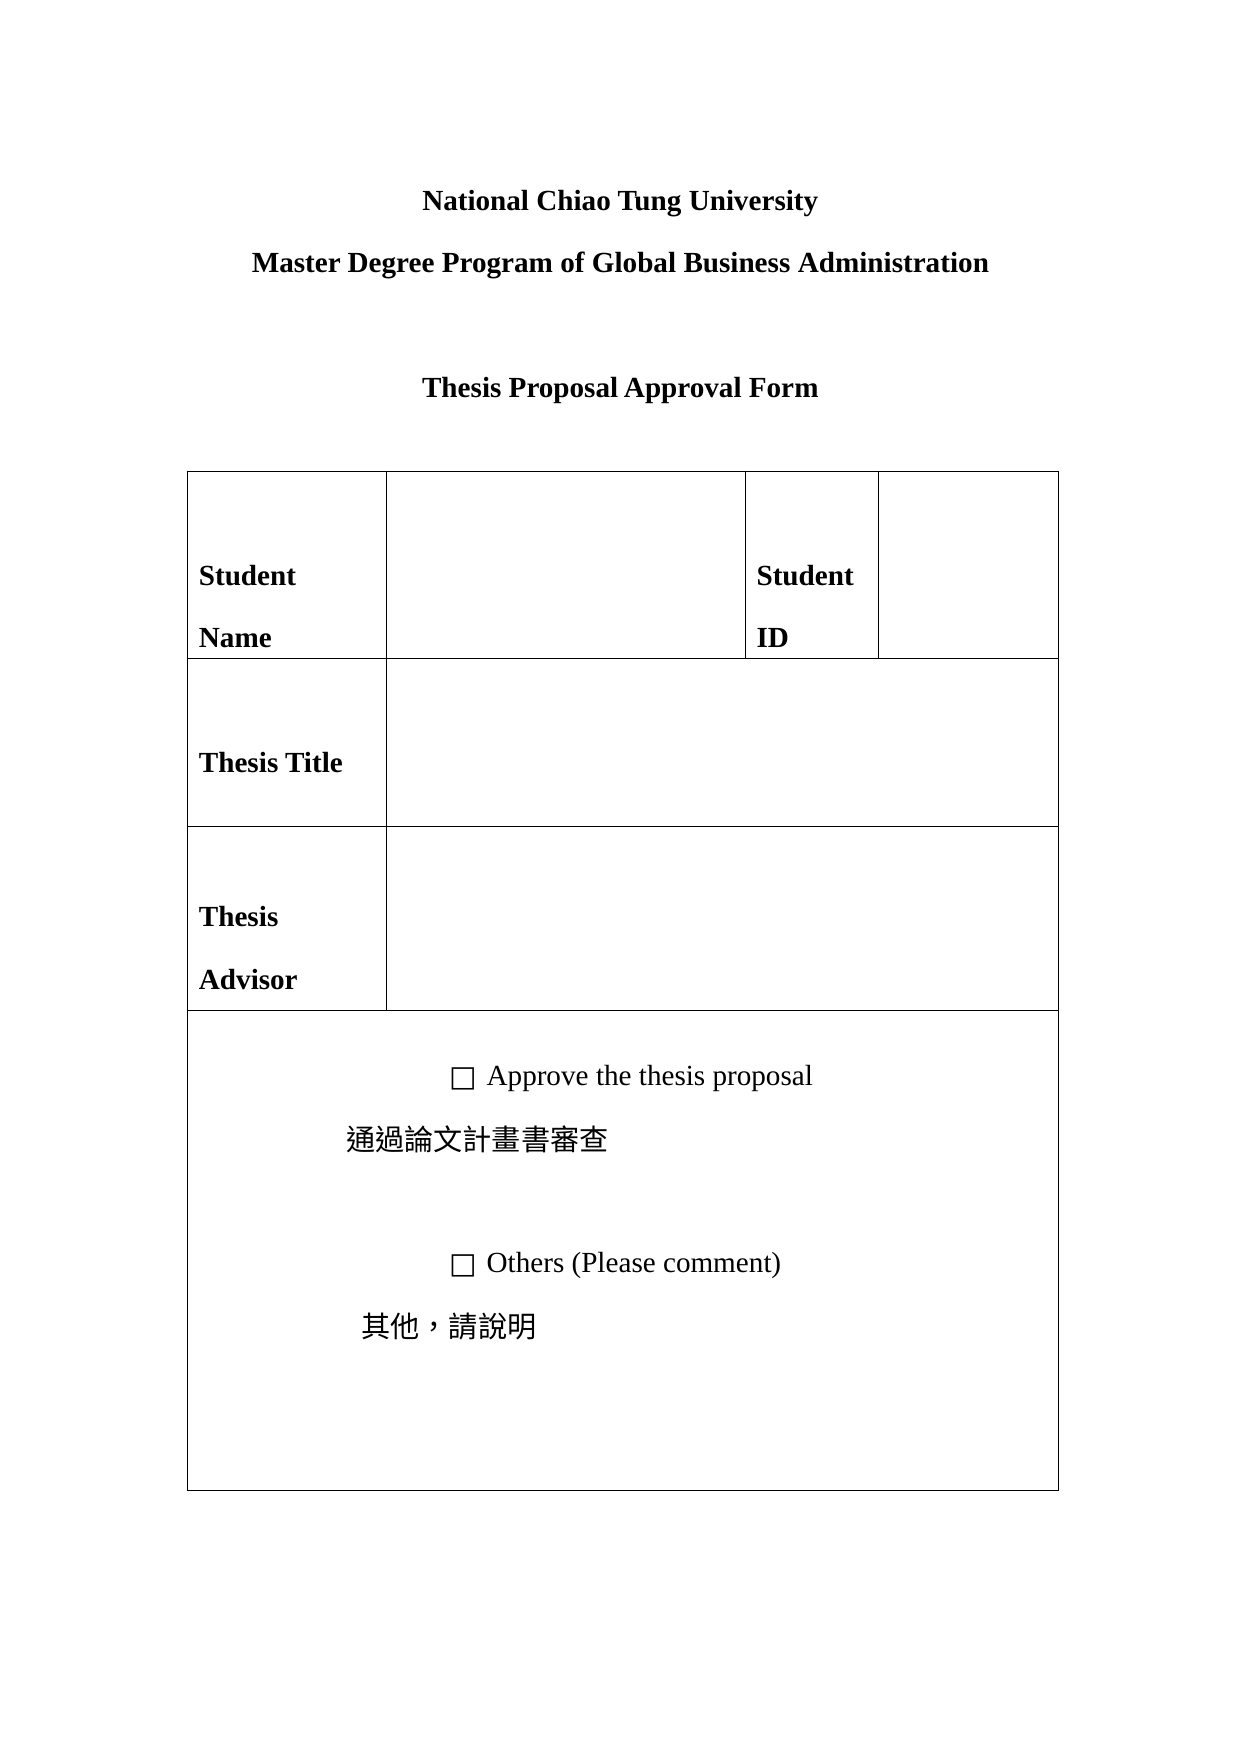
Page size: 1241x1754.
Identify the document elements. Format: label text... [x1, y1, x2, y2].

table_cell Thesis Advisor [188, 827, 386, 1010]
table_header Student Name [188, 472, 386, 658]
table_cell Thesis Title [188, 659, 386, 826]
table_header [387, 472, 745, 658]
table_cell Approve the thesis proposal 通過論文計畫書審查 Others (Please comment) 其他，請說明 [188, 1011, 1058, 1489]
table_header Student ID [746, 472, 878, 658]
text National Chiao Tung University [187, 158, 1053, 221]
text Thesis Proposal Approval Form [187, 346, 1053, 408]
text Master Degree Program of Global Business Administration [187, 221, 1053, 283]
table_header [879, 472, 1058, 658]
table_cell [387, 659, 1058, 826]
table_cell [387, 827, 1058, 1010]
